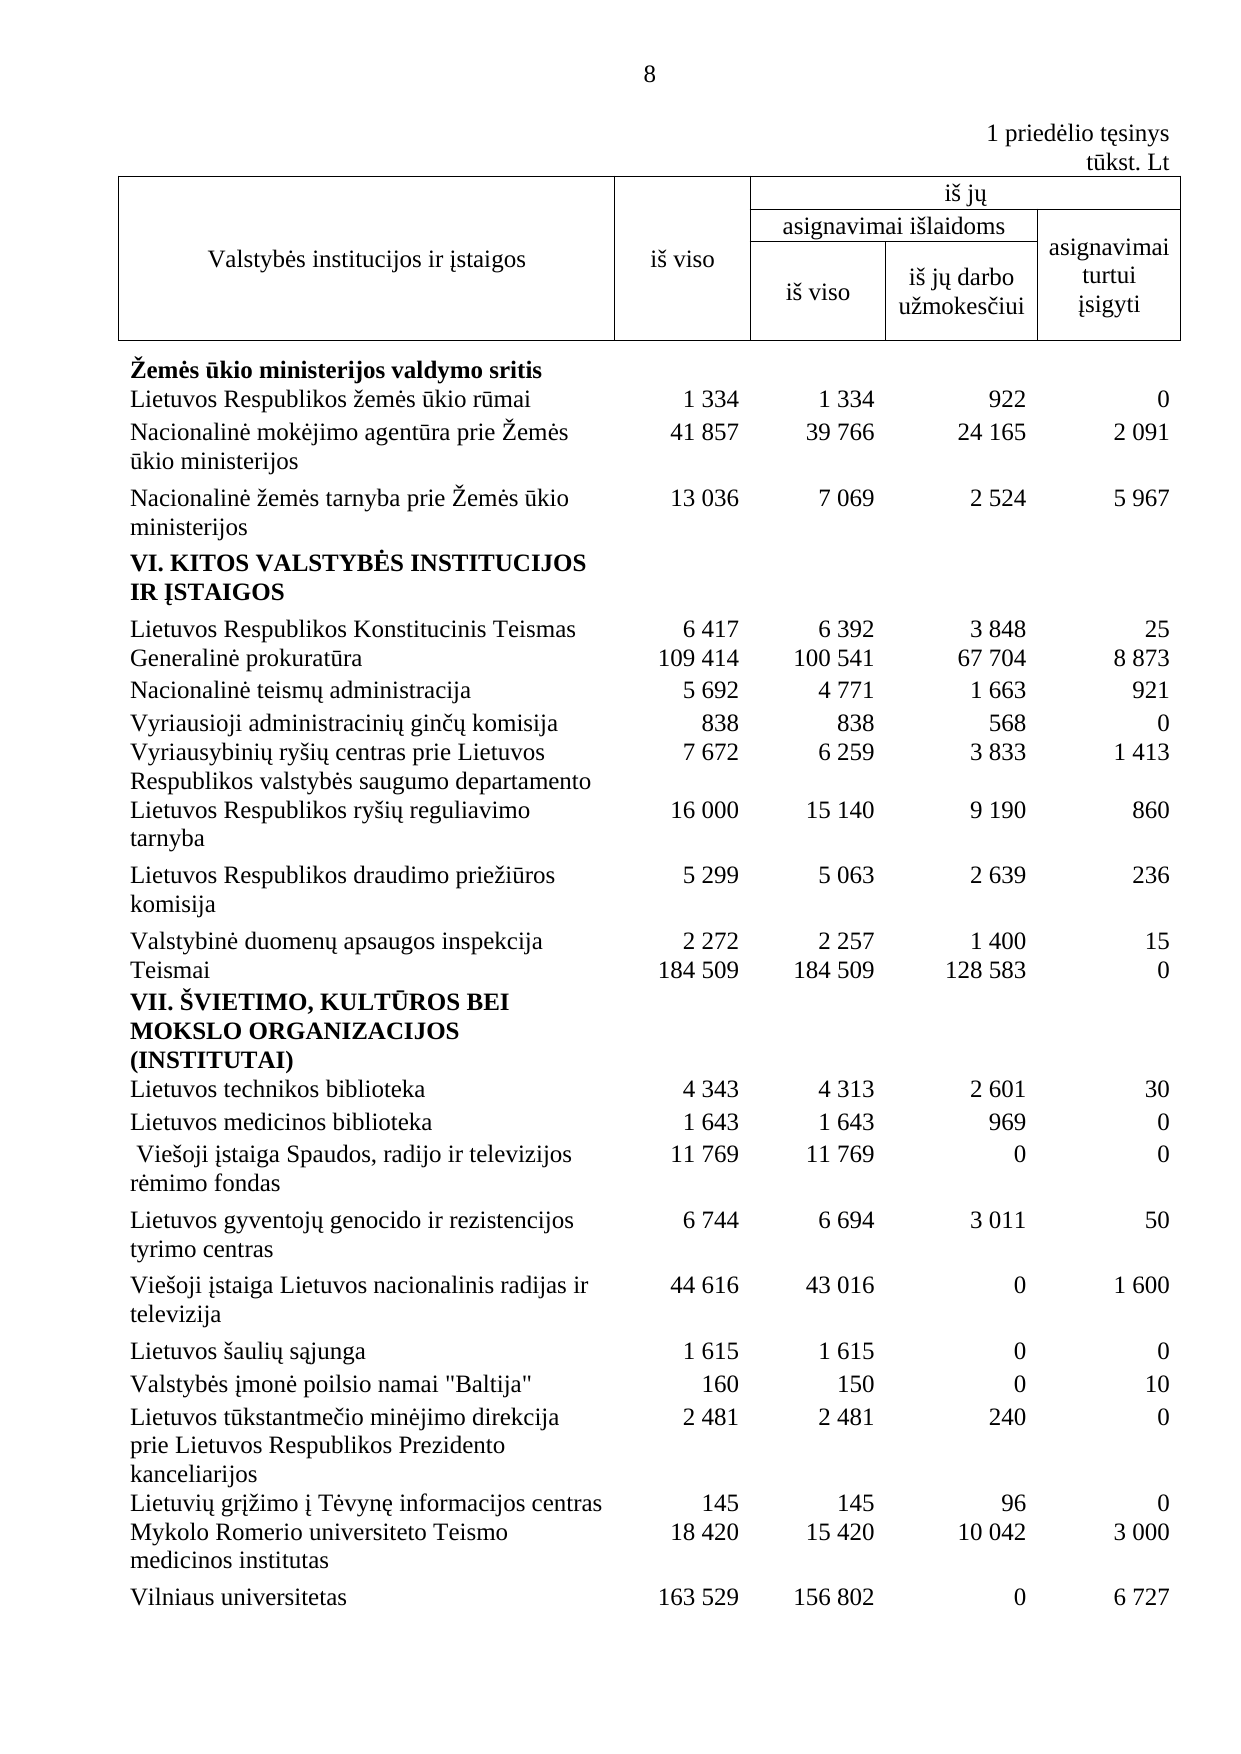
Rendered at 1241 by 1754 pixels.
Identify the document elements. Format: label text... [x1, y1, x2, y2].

table_cell 0 [886, 1336, 1037, 1369]
table_cell Nacionalinė mokėjimo agentūra prie Žemės ūkio ministerijos [119, 417, 615, 483]
table_cell 18 420 [615, 1517, 750, 1582]
table_cell 15 140 [750, 795, 886, 860]
table_cell Lietuvos technikos biblioteka [119, 1074, 615, 1107]
table_cell 156 802 [750, 1583, 886, 1615]
table_cell 0 [1038, 709, 1181, 737]
table_cell 9 190 [886, 795, 1037, 860]
table_cell 5 299 [615, 860, 750, 926]
table_cell 145 [750, 1488, 886, 1517]
table_cell 0 [1038, 1107, 1181, 1139]
table_cell 240 [886, 1402, 1037, 1488]
table_cell 1 615 [750, 1336, 886, 1369]
table_cell 2 601 [886, 1074, 1037, 1107]
table_cell 24 165 [886, 417, 1037, 483]
table_cell 0 [1038, 1336, 1181, 1369]
table_cell 128 583 [886, 955, 1037, 987]
table_cell [886, 988, 1037, 1074]
table_cell 41 857 [615, 417, 750, 483]
table_cell Lietuvos Respublikos draudimo priežiūros komisija [119, 860, 615, 926]
table_cell 0 [1038, 384, 1181, 417]
table_cell Lietuvos šaulių sąjunga [119, 1336, 615, 1369]
table_cell 109 414 [615, 643, 750, 676]
table_cell 25 [1038, 614, 1181, 643]
table_cell 1 600 [1038, 1271, 1181, 1336]
table_cell [119, 341, 615, 356]
table_cell 838 [615, 709, 750, 737]
table_cell 236 [1038, 860, 1181, 926]
table_cell Vilniaus universitetas [119, 1583, 615, 1615]
table_cell 100 541 [750, 643, 886, 676]
table_cell 1 334 [615, 384, 750, 417]
table_cell 1 643 [750, 1107, 886, 1139]
table_cell 1 663 [886, 676, 1037, 708]
table_cell 4 313 [750, 1074, 886, 1107]
table_cell 1 400 [886, 926, 1037, 955]
table_cell 10 [1038, 1369, 1181, 1402]
table_cell 5 692 [615, 676, 750, 708]
table_cell iš viso [615, 177, 750, 340]
table_cell 2 091 [1038, 417, 1181, 483]
table_cell [750, 549, 886, 614]
table_cell 2 257 [750, 926, 886, 955]
table_cell Valstybės institucijos ir įstaigos [119, 177, 614, 340]
table_cell VI. KITOS VALSTYBĖS INSTITUCIJOS IR ĮSTAIGOS [119, 549, 615, 614]
table_cell 4 343 [615, 1074, 750, 1107]
table_cell 50 [1038, 1205, 1181, 1271]
table_cell 0 [1038, 955, 1181, 987]
table_cell [750, 356, 886, 384]
table_cell VII. ŠVIETIMO, KULTŪROS BEI MOKSLO ORGANIZACIJOS (INSTITUTAI) [119, 988, 615, 1074]
table_cell Viešoji įstaiga Spaudos, radijo ir televizijos rėmimo fondas [119, 1139, 615, 1205]
table_cell 163 529 [615, 1583, 750, 1615]
table_cell Lietuvos gyventojų genocido ir rezistencijos tyrimo centras [119, 1205, 615, 1271]
table_cell 2 272 [615, 926, 750, 955]
table_cell 6 694 [750, 1205, 886, 1271]
table_cell [615, 549, 750, 614]
table_cell 1 643 [615, 1107, 750, 1139]
table_cell 7 672 [615, 737, 750, 795]
table_cell 2 481 [615, 1402, 750, 1488]
table_cell 2 639 [886, 860, 1037, 926]
table_cell 6 392 [750, 614, 886, 643]
table_cell 13 036 [615, 483, 750, 548]
table_cell [1038, 341, 1181, 356]
table_cell Lietuvos Respublikos žemės ūkio rūmai [119, 384, 615, 417]
table_cell 11 769 [615, 1139, 750, 1205]
table_cell Mykolo Romerio universiteto Teismo medicinos institutas [119, 1517, 615, 1582]
table_header 1 priedėlio tęsinys tūkst. Lt [750, 118, 1181, 176]
table_cell Vyriausioji administracinių ginčų komisija [119, 709, 615, 737]
table_cell [1038, 549, 1181, 614]
table_header [615, 118, 750, 176]
table_cell 922 [886, 384, 1037, 417]
table_cell [1038, 988, 1181, 1074]
table_cell 5 967 [1038, 483, 1181, 548]
table_cell 0 [1038, 1402, 1181, 1488]
table_cell 1 413 [1038, 737, 1181, 795]
table_cell 6 417 [615, 614, 750, 643]
table_cell [886, 341, 1037, 356]
table_cell Nacionalinė teismų administracija [119, 676, 615, 708]
table_cell 0 [886, 1369, 1037, 1402]
table_cell 0 [1038, 1488, 1181, 1517]
table_cell [750, 988, 886, 1074]
table_cell 921 [1038, 676, 1181, 708]
table_cell 3 848 [886, 614, 1037, 643]
table_cell 16 000 [615, 795, 750, 860]
table_cell 4 771 [750, 676, 886, 708]
table_cell iš jų darbo užmokesčiui [886, 242, 1037, 340]
table_cell 184 509 [615, 955, 750, 987]
table_cell 44 616 [615, 1271, 750, 1336]
table_cell 969 [886, 1107, 1037, 1139]
table_header [119, 118, 615, 176]
table_cell 568 [886, 709, 1037, 737]
table_cell [615, 341, 750, 356]
table_cell 67 704 [886, 643, 1037, 676]
table_cell 11 769 [750, 1139, 886, 1205]
table_cell 184 509 [750, 955, 886, 987]
table_cell [615, 356, 750, 384]
table_cell 10 042 [886, 1517, 1037, 1582]
table_cell 2 481 [750, 1402, 886, 1488]
table_cell asignavimai turtui įsigyti [1038, 210, 1180, 340]
table_cell 7 069 [750, 483, 886, 548]
table_cell 1 615 [615, 1336, 750, 1369]
table_cell [886, 356, 1037, 384]
table_cell 0 [1038, 1139, 1181, 1205]
table_cell 43 016 [750, 1271, 886, 1336]
table_cell 6 259 [750, 737, 886, 795]
table_cell 6 744 [615, 1205, 750, 1271]
table_cell 3 000 [1038, 1517, 1181, 1582]
table_cell 2 524 [886, 483, 1037, 548]
table_cell Nacionalinė žemės tarnyba prie Žemės ūkio ministerijos [119, 483, 615, 548]
table_cell Generalinė prokuratūra [119, 643, 615, 676]
table_cell Valstybės įmonė poilsio namai "Baltija" [119, 1369, 615, 1402]
table_cell 39 766 [750, 417, 886, 483]
table_cell 0 [886, 1271, 1037, 1336]
table_cell [886, 549, 1037, 614]
table_cell Viešoji įstaiga Lietuvos nacionalinis radijas ir televizija [119, 1271, 615, 1336]
table_cell 30 [1038, 1074, 1181, 1107]
table_cell iš viso [751, 242, 885, 340]
table_cell 6 727 [1038, 1583, 1181, 1615]
table_cell 3 011 [886, 1205, 1037, 1271]
table_cell Teismai [119, 955, 615, 987]
table_cell [750, 341, 886, 356]
table_cell 1 334 [750, 384, 886, 417]
table_cell Lietuvos medicinos biblioteka [119, 1107, 615, 1139]
table_cell Vyriausybinių ryšių centras prie Lietuvos Respublikos valstybės saugumo departamento [119, 737, 615, 795]
table_cell asignavimai išlaidoms [751, 210, 1037, 241]
table_cell Lietuvių grįžimo į Tėvynę informacijos centras [119, 1488, 615, 1517]
table_cell Lietuvos Respublikos Konstitucinis Teismas [119, 614, 615, 643]
table_cell 145 [615, 1488, 750, 1517]
table_cell 15 [1038, 926, 1181, 955]
table_cell Žemės ūkio ministerijos valdymo sritis [119, 356, 615, 384]
table_cell Lietuvos Respublikos ryšių reguliavimo tarnyba [119, 795, 615, 860]
table_cell 3 833 [886, 737, 1037, 795]
table_cell 8 873 [1038, 643, 1181, 676]
table_cell iš jų [751, 177, 1180, 208]
table_cell Valstybinė duomenų apsaugos inspekcija [119, 926, 615, 955]
table_cell 15 420 [750, 1517, 886, 1582]
table_cell 0 [886, 1139, 1037, 1205]
table_cell Lietuvos tūkstantmečio minėjimo direkcija prie Lietuvos Respublikos Prezidento kanceliarijos [119, 1402, 615, 1488]
table_cell 5 063 [750, 860, 886, 926]
table_cell [615, 988, 750, 1074]
table_cell 0 [886, 1583, 1037, 1615]
table_cell 160 [615, 1369, 750, 1402]
table_cell 838 [750, 709, 886, 737]
table_cell 150 [750, 1369, 886, 1402]
table_cell 96 [886, 1488, 1037, 1517]
table_cell 860 [1038, 795, 1181, 860]
table_cell [1038, 356, 1181, 384]
